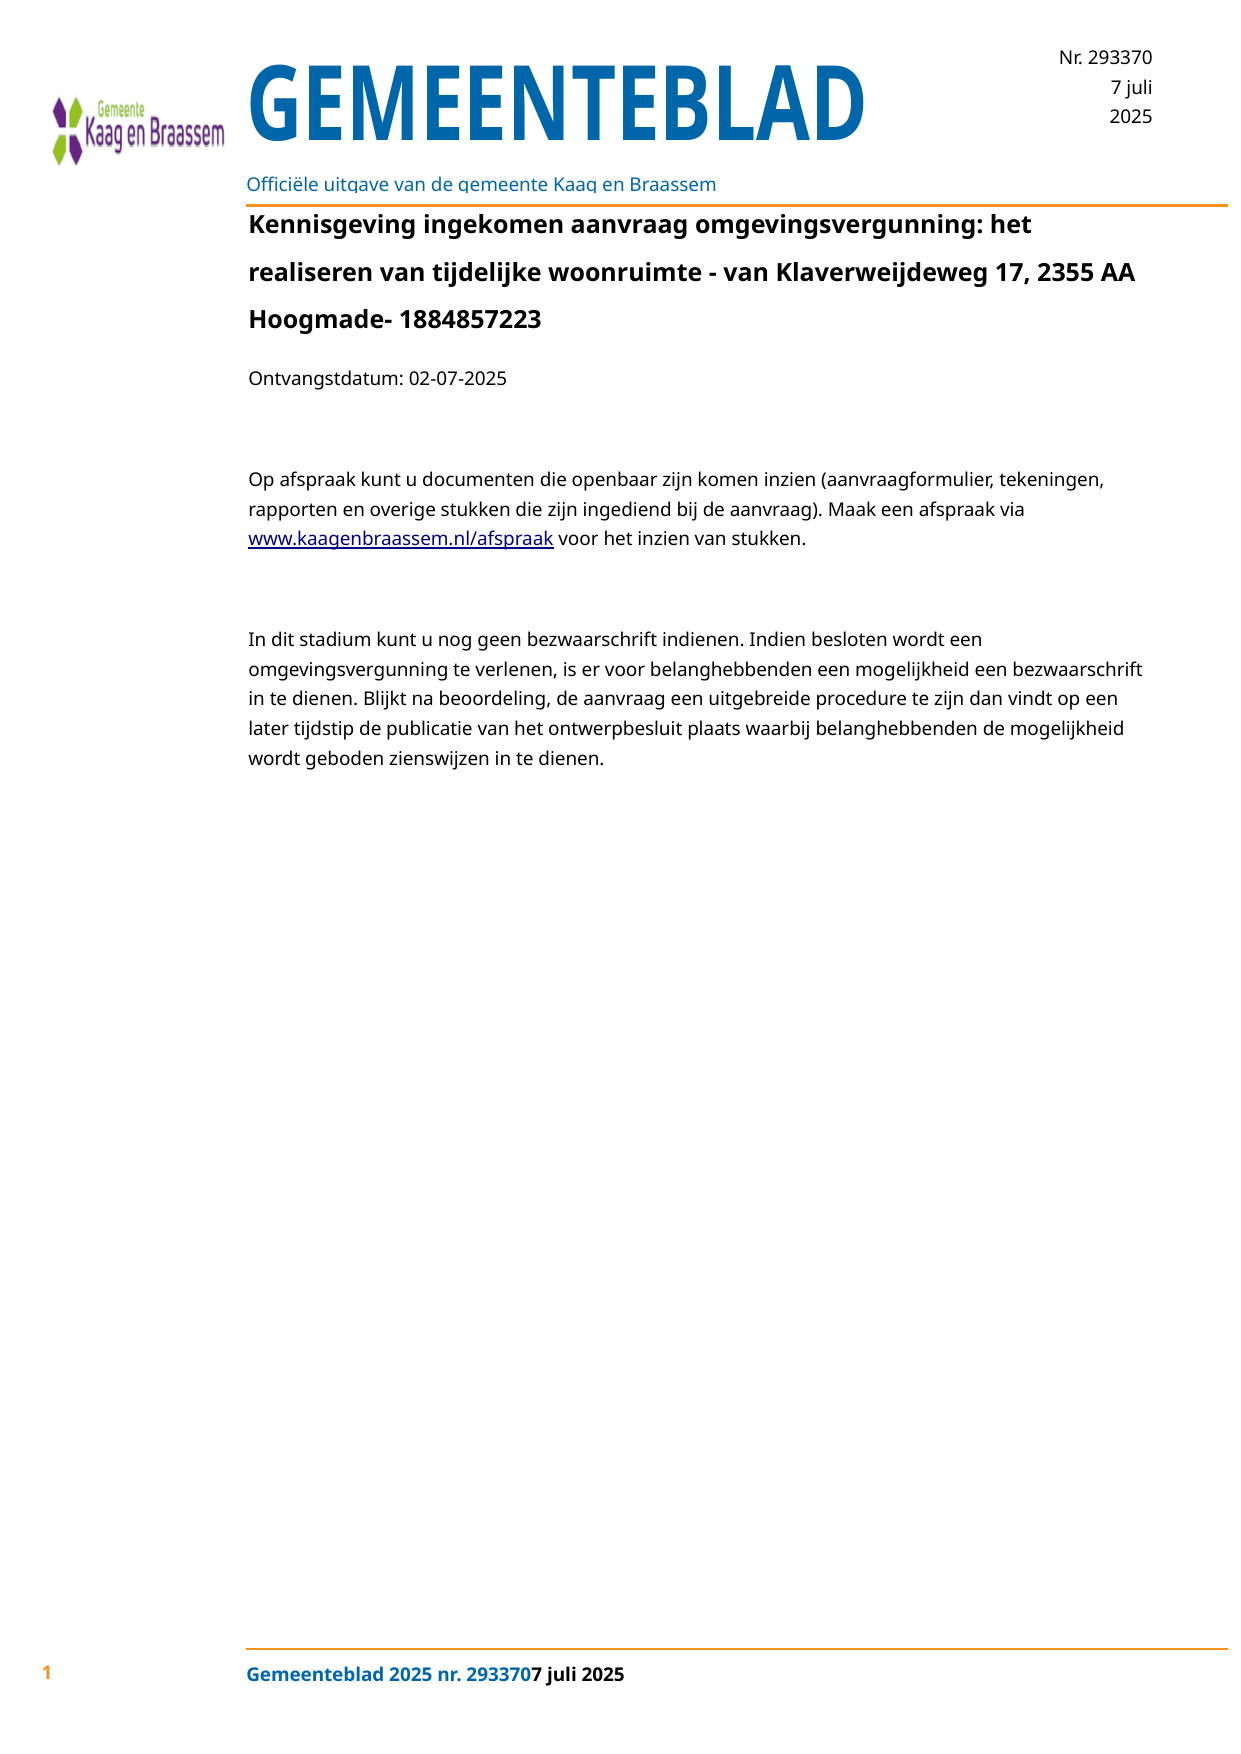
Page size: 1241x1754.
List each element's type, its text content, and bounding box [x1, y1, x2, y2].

text Kennisgeving ingekomen aanvraag omgevingsvergunning: het realiseren van tijdelijke woonruimte - van Klaverweijdeweg 17, 2355 AA Hoogmade- 1884857223 [248, 207, 1152, 336]
picture [41, 47, 231, 172]
text Ontvangstdatum: 02-07-2025 [248, 366, 1152, 391]
text Op afspraak kunt u documenten die openbaar zijn komen inzien (aanvraagformulier, tekeningen, rapporten en overige stukken die zijn ingediend bij de aanvraag). Maak een afspraak via www.kaagenbraassem.nl/afspraak voor het inzien van stukken. [248, 466, 1152, 551]
text In dit stadium kunt u nog geen bezwaarschrift indienen. Indien besloten wordt een omgevingsvergunning te verlenen, is er voor belanghebbenden een mogelijkheid een bezwaarschrift in te dienen. Blijkt na beoordeling, de aanvraag een uitgebreide procedure te zijn dan vindt op een later tijdstip de publicatie van het ontwerpbesluit plaats waarbij belanghebbenden de mogelijkheid wordt geboden zienswijzen in te dienen. [248, 626, 1152, 770]
